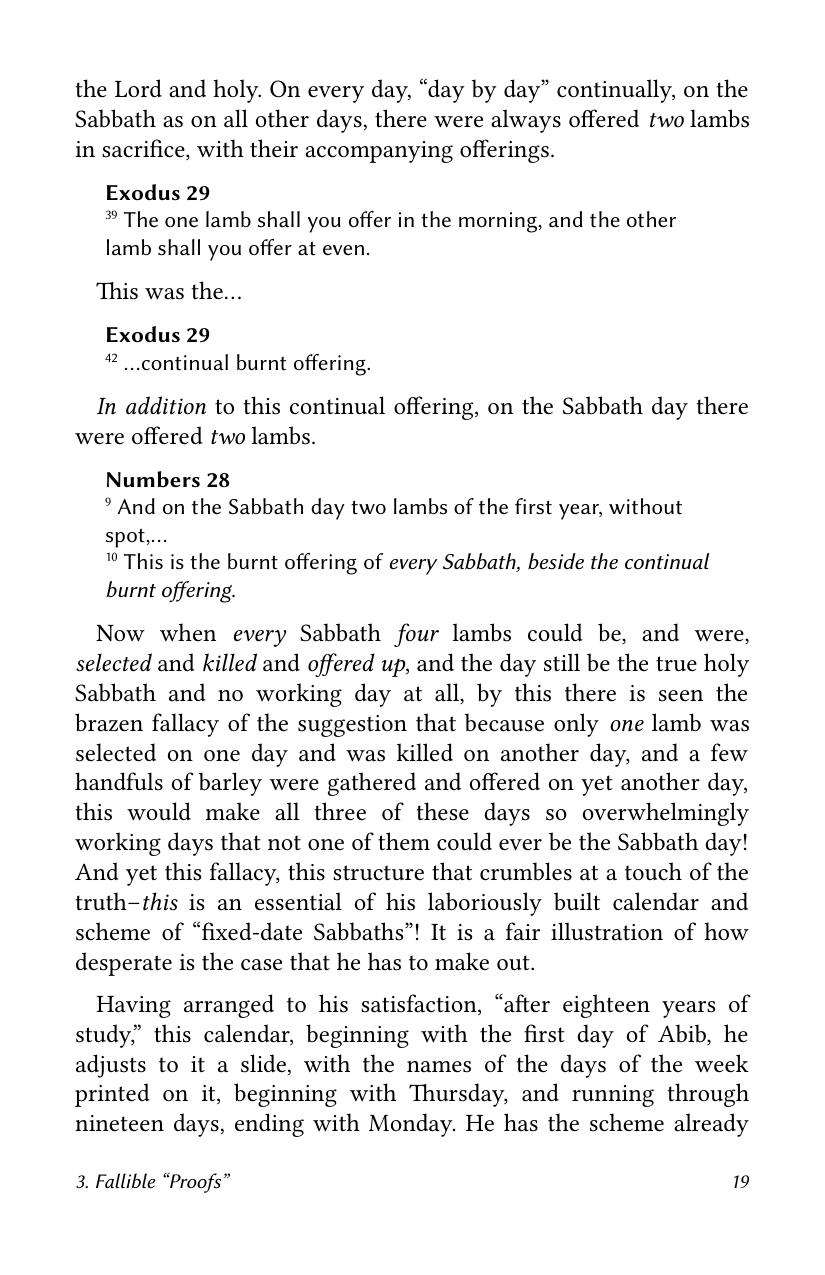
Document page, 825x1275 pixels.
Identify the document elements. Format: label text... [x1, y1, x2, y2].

text Numbers 28 [105, 467, 750, 493]
text In addition to this continual offering, on the Sabbath day there were offered two lambs. [75, 392, 750, 450]
text Having arranged to his satisfaction, “after eighteen years of study,” this calendar, beginning with the first day of Abib, he adjusts to it a slide, with the names of the days of the week printed on it, beginning with Thursday, and running through nineteen days, ending with Monday. He has the scheme already [75, 990, 750, 1138]
text Exodus 29 [105, 322, 750, 348]
text 9 And on the Sabbath day two lambs of the first year, without spot,… [105, 494, 720, 548]
text 39 The one lamb shall you offer in the morning, and the other lamb shall you offer at even. [105, 207, 720, 261]
text This was the… [75, 277, 750, 306]
text Now when every Sabbath four lambs could be, and were, selected and killed and offered up, and the day still be the true holy Sabbath and no working day at all, by this there is seen the brazen fallacy of the suggestion that because only one lamb was selected on one day and was killed on another day, and a few handfuls of barley were gathered and offered on yet another day, this would make all three of these days so overwhelmingly working days that not one of them could ever be the Sabbath day! And yet this fallacy, this structure that crumbles at a touch of the truth–this is an essential of his laboriously built calendar and scheme of “fixed-date Sabbaths”! It is a fair illustration of how desperate is the case that he has to make out. [75, 619, 750, 976]
text 10 This is the burnt offering of every Sabbath, beside the continual burnt offering. [105, 549, 720, 603]
text Exodus 29 [105, 180, 750, 206]
text the Lord and holy. On every day, “day by day” continually, on the Sabbath as on all other days, there were always offered two lambs in sacrifice, with their accompanying offerings. [75, 75, 750, 163]
text 42 ...continual burnt offering. [105, 349, 720, 376]
